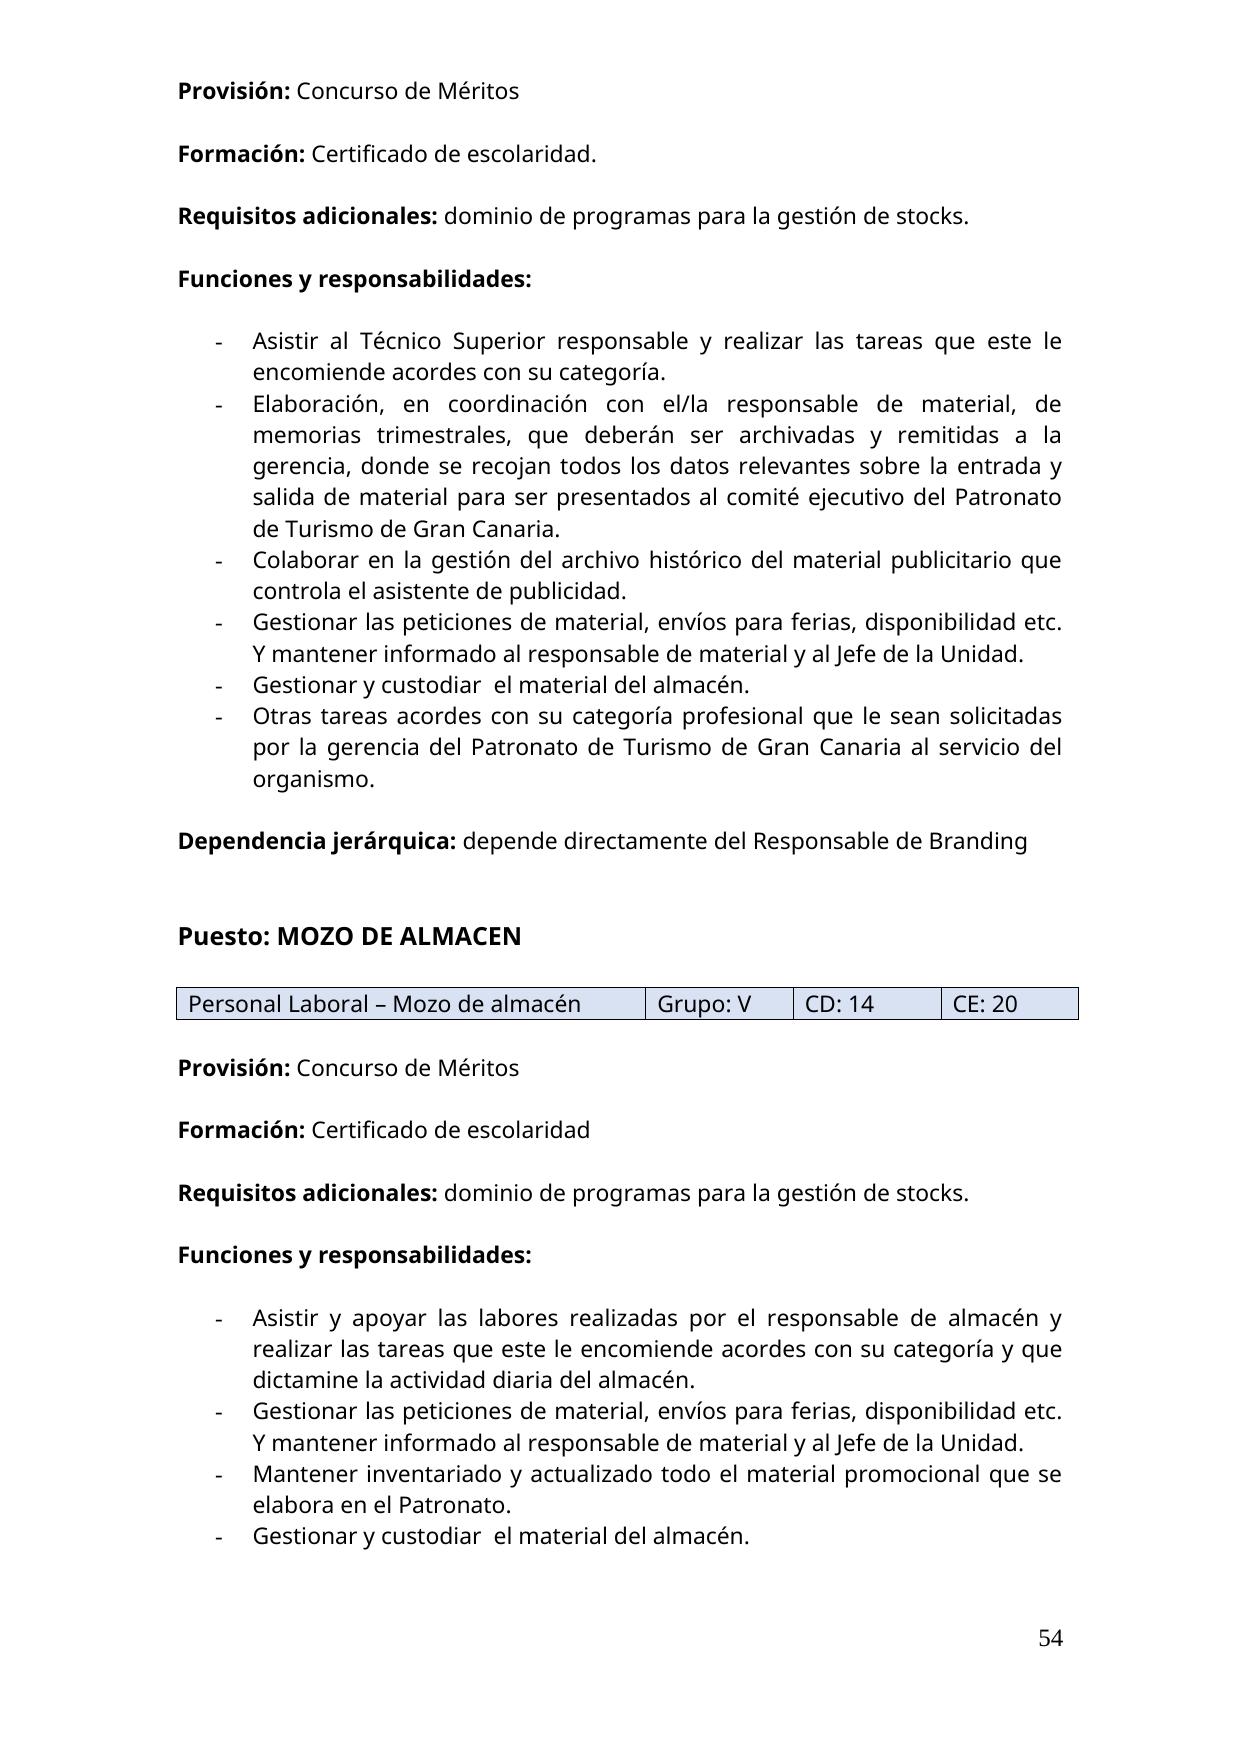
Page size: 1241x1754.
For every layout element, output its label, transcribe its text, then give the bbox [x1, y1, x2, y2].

text Dependencia jerárquica: depende directamente del Responsable de Branding [177, 825, 1063, 856]
list Colaborar en la gestión del archivo histórico del material publicitario que controla el asistente de publicidad. [215, 544, 1063, 606]
table_header Personal Laboral – Mozo de almacén [177, 988, 645, 1019]
list Elaboración, en coordinación con el/la responsable de material, de memorias trimestrales, que deberán ser archivadas y remitidas a la gerencia, donde se recojan todos los datos relevantes sobre la entrada y salida de material para ser presentados al comité ejecutivo del Patronato de Turismo de Gran Canaria. [215, 387, 1063, 544]
text Provisión: Concurso de Méritos [177, 75, 1063, 106]
list Mantener inventariado y actualizado todo el material promocional que se elabora en el Patronato. [215, 1458, 1063, 1520]
text Funciones y responsabilidades: [177, 1239, 1063, 1270]
table_header Grupo: V [646, 988, 793, 1019]
list Gestionar y custodiar el material del almacén. [215, 1520, 1063, 1551]
subtitle Puesto: MOZO DE ALMACEN [177, 919, 1063, 953]
list Otras tareas acordes con su categoría profesional que le sean solicitadas por la gerencia del Patronato de Turismo de Gran Canaria al servicio del organismo. [215, 700, 1063, 794]
text Formación: Certificado de escolaridad. [177, 137, 1063, 169]
text Funciones y responsabilidades: [177, 262, 1063, 294]
text Formación: Certificado de escolaridad [177, 1114, 1063, 1145]
text Requisitos adicionales: dominio de programas para la gestión de stocks. [177, 1176, 1063, 1208]
list Gestionar las peticiones de material, envíos para ferias, disponibilidad etc. Y mantener informado al responsable de material y al Jefe de la Unidad. [215, 606, 1063, 669]
table_header CD: 14 [794, 988, 941, 1019]
list Gestionar las peticiones de material, envíos para ferias, disponibilidad etc. Y mantener informado al responsable de material y al Jefe de la Unidad. [215, 1395, 1063, 1458]
list Gestionar y custodiar el material del almacén. [215, 669, 1063, 700]
list Asistir y apoyar las labores realizadas por el responsable de almacén y realizar las tareas que este le encomiende acordes con su categoría y que dictamine la actividad diaria del almacén. [215, 1301, 1063, 1395]
text Requisitos adicionales: dominio de programas para la gestión de stocks. [177, 200, 1063, 231]
text Provisión: Concurso de Méritos [177, 1051, 1063, 1083]
list Asistir al Técnico Superior responsable y realizar las tareas que este le encomiende acordes con su categoría. [215, 325, 1063, 387]
table_header CE: 20 [942, 988, 1078, 1019]
